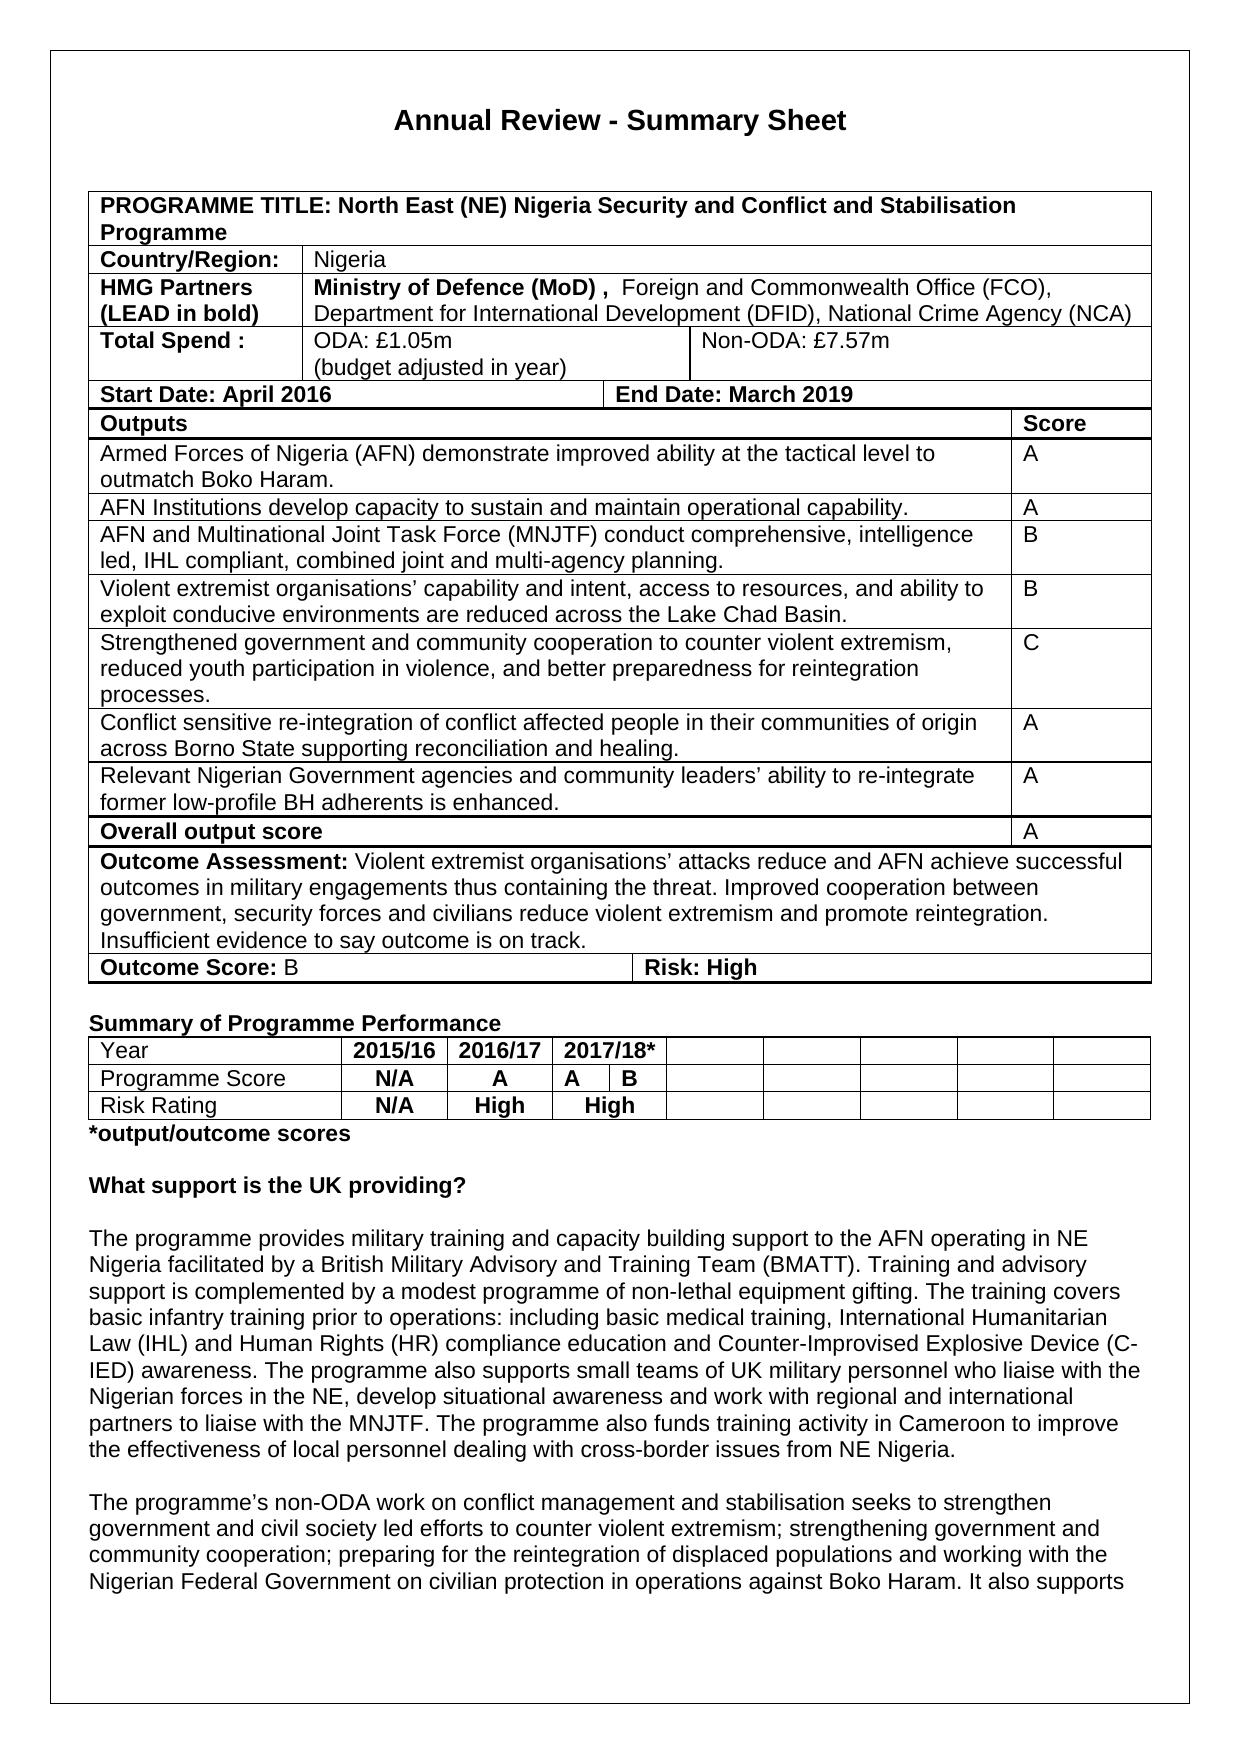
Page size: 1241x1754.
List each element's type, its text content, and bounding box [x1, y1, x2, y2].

table_cell A [448, 1065, 552, 1091]
text What support is the UK providing? [89, 1172, 1152, 1199]
table_cell B [610, 1065, 666, 1091]
table_cell Risk: High [633, 954, 1151, 981]
table_cell Overall output score [89, 818, 1011, 844]
table_cell [764, 1092, 860, 1118]
table_cell ODA: £1.05m (budget adjusted in year) [303, 327, 689, 380]
table_cell A [1012, 494, 1151, 520]
table_cell Country/Region: [89, 246, 302, 272]
table_cell Armed Forces of Nigeria (AFN) demonstrate improved ability at the tactical level to outmatch Boko Haram. [89, 440, 1011, 493]
table_cell End Date: March 2019 [604, 381, 1151, 407]
table_cell High [448, 1092, 552, 1118]
table_cell N/A [342, 1065, 447, 1091]
table_header [764, 1038, 860, 1064]
table_cell Strengthened government and community cooperation to counter violent extremism, reduced youth participation in violence, and better preparedness for reintegration processes. [89, 629, 1011, 708]
table_cell [958, 1065, 1053, 1091]
table_cell AFN Institutions develop capacity to sustain and maintain operational capability. [89, 494, 1011, 520]
table_header PROGRAMME TITLE: North East (NE) Nigeria Security and Conflict and Stabilisation Programme [89, 192, 1151, 245]
table_cell Outputs [89, 410, 1011, 437]
table_header Year [89, 1038, 341, 1064]
table_cell Nigeria [303, 246, 1151, 272]
text The programme’s non-ODA work on conflict management and stabilisation seeks to strengthen government and civil society led efforts to counter violent extremism; strengthening government and community cooperation; preparing for the reintegration of displaced populations and working with the Nigerian Federal Government on civilian protection in operations against Boko Haram. It also supports [89, 1488, 1152, 1594]
text The programme provides military training and capacity building support to the AFN operating in NE Nigeria facilitated by a British Military Advisory and Training Team (BMATT). Training and advisory support is complemented by a modest programme of non-lethal equipment gifting. The training covers basic infantry training prior to operations: including basic medical training, International Humanitarian Law (IHL) and Human Rights (HR) compliance education and Counter-Improvised Explosive Device (C-IED) awareness. The programme also supports small teams of UK military personnel who liaise with the Nigerian forces in the NE, develop situational awareness and work with regional and international partners to liaise with the MNJTF. The programme also funds training activity in Cameroon to improve the effectiveness of local personnel dealing with cross-border issues from NE Nigeria. [89, 1225, 1152, 1462]
table_cell B [1012, 575, 1151, 627]
table_header 2016/17 [448, 1038, 552, 1064]
table_header [1054, 1038, 1150, 1064]
table_cell Ministry of Defence (MoD) , Foreign and Commonwealth Office (FCO), Department for International Development (DFID), National Crime Agency (NCA) [303, 274, 1151, 326]
table_cell C [1012, 629, 1151, 708]
table_cell Outcome Score: B [89, 954, 632, 981]
table_header [667, 1038, 763, 1064]
table_cell B [1012, 521, 1151, 574]
table_cell Start Date: April 2016 [89, 381, 603, 407]
table_cell A [1012, 440, 1151, 493]
table_cell High [553, 1092, 666, 1118]
text Summary of Programme Performance [89, 1010, 1152, 1036]
table_cell Violent extremist organisations’ capability and intent, access to resources, and ability to exploit conducive environments are reduced across the Lake Chad Basin. [89, 575, 1011, 627]
table_header 2015/16 [342, 1038, 447, 1064]
table_cell Risk Rating [89, 1092, 341, 1118]
table_cell A [1012, 709, 1151, 761]
table_cell [667, 1065, 763, 1091]
table_header [958, 1038, 1053, 1064]
table_cell A [553, 1065, 609, 1091]
table_header [861, 1038, 957, 1064]
table_cell [861, 1092, 957, 1118]
table_cell A [1012, 818, 1151, 844]
table_cell Non-ODA: £7.57m [691, 327, 1151, 380]
table_cell Outcome Assessment: Violent extremist organisations’ attacks reduce and AFN achieve successful outcomes in military engagements thus containing the threat. Improved cooperation between government, security forces and civilians reduce violent extremism and promote reintegration. Insufficient evidence to say outcome is on track. [89, 848, 1151, 953]
text *output/outcome scores [89, 1119, 1152, 1146]
table_cell [764, 1065, 860, 1091]
table_cell Total Spend : [89, 327, 302, 380]
table_cell [861, 1065, 957, 1091]
table_cell Programme Score [89, 1065, 341, 1091]
table_cell Score [1012, 410, 1151, 437]
table_cell A [1012, 763, 1151, 815]
table_cell Relevant Nigerian Government agencies and community leaders’ ability to re-integrate former low-profile BH adherents is enhanced. [89, 763, 1011, 815]
table_cell [1054, 1092, 1150, 1118]
table_cell [667, 1092, 763, 1118]
table_cell [958, 1092, 1053, 1118]
table_cell [1054, 1065, 1150, 1091]
table_cell N/A [342, 1092, 447, 1118]
table_cell HMG Partners (LEAD in bold) [89, 274, 302, 326]
text Annual Review - Summary Sheet [89, 103, 1152, 136]
table_header 2017/18* [553, 1038, 666, 1064]
table_cell AFN and Multinational Joint Task Force (MNJTF) conduct comprehensive, intelligence led, IHL compliant, combined joint and multi-agency planning. [89, 521, 1011, 574]
table_cell Conflict sensitive re-integration of conflict affected people in their communities of origin across Borno State supporting reconciliation and healing. [89, 709, 1011, 761]
